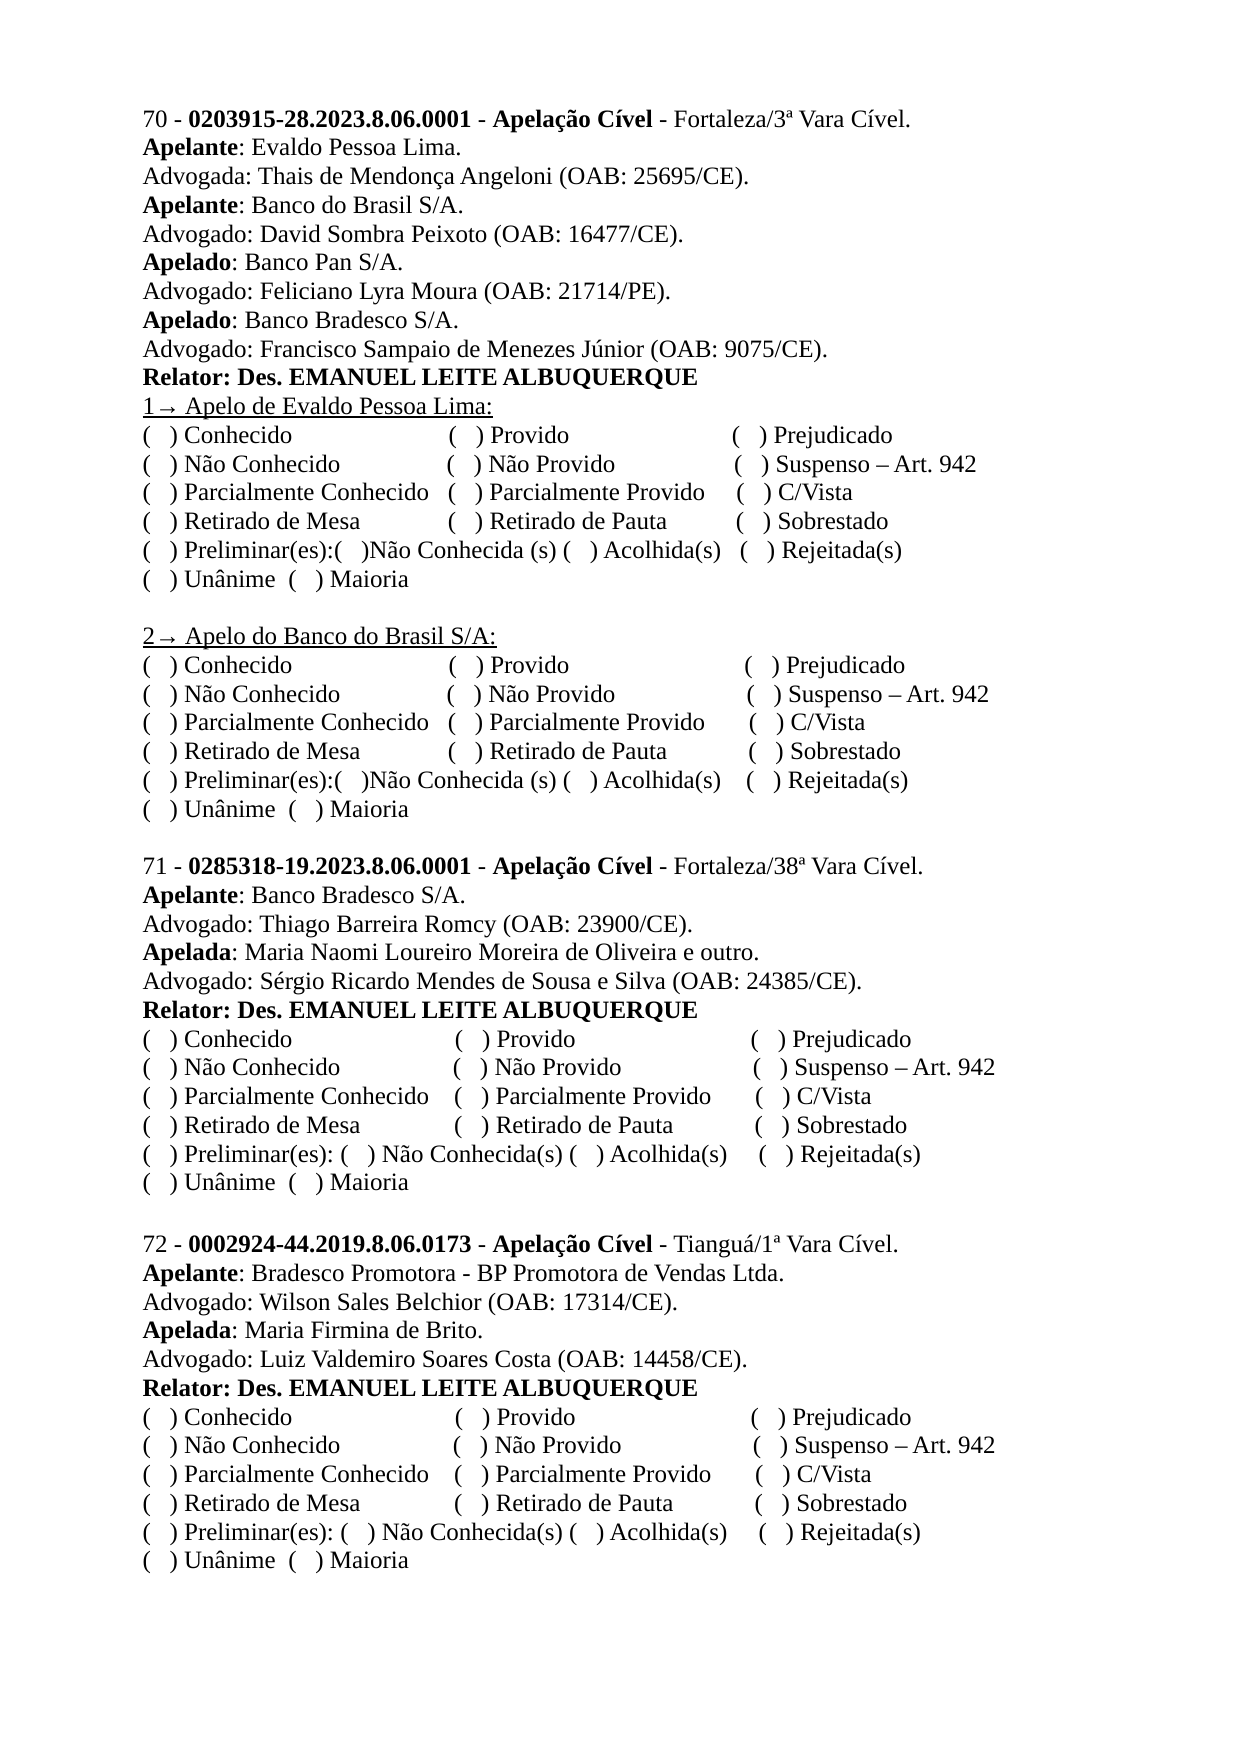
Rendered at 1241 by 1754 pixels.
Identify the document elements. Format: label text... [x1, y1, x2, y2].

text ( ) Retirado de Mesa ( ) Retirado de Pauta ( ) Sobrestado [142, 736, 1158, 765]
text Apelado: Banco Bradesco S/A. [142, 305, 1141, 334]
text Relator: Des. EMANUEL LEITE ALBUQUERQUE [142, 362, 1141, 391]
text ( ) Retirado de Mesa ( ) Retirado de Pauta ( ) Sobrestado [142, 1488, 1158, 1517]
text ( ) Não Conhecido ( ) Não Provido ( ) Suspenso – Art. 942 [142, 1052, 1158, 1081]
text 71 - 0285318-19.2023.8.06.0001 - Apelação Cível - Fortaleza/38ª Vara Cível. [142, 851, 1141, 880]
text ( ) Não Conhecido ( ) Não Provido ( ) Suspenso – Art. 942 [142, 449, 1158, 477]
text ( ) Conhecido ( ) Provido ( ) Prejudicado [142, 1024, 1141, 1052]
text ( ) Unânime ( ) Maioria [142, 1167, 1141, 1196]
text ( ) Parcialmente Conhecido ( ) Parcialmente Provido ( ) C/Vista [142, 1081, 1158, 1110]
text ( ) Não Conhecido ( ) Não Provido ( ) Suspenso – Art. 942 [142, 1431, 1158, 1459]
text 2→ Apelo do Banco do Brasil S/A: [142, 621, 1141, 650]
text Apelada: Maria Firmina de Brito. [142, 1316, 1141, 1344]
text Apelado: Banco Pan S/A. [142, 247, 1141, 276]
text ( ) Parcialmente Conhecido ( ) Parcialmente Provido ( ) C/Vista [142, 1459, 1158, 1488]
text ( ) Não Conhecido ( ) Não Provido ( ) Suspenso – Art. 942 [142, 679, 1158, 707]
text ( ) Unânime ( ) Maioria [142, 1546, 1141, 1574]
text Advogado: Wilson Sales Belchior (OAB: 17314/CE). [142, 1287, 1141, 1316]
text ( ) Preliminar(es):( )Não Conhecida (s) ( ) Acolhida(s) ( ) Rejeitada(s) [142, 535, 1158, 564]
text ( ) Preliminar(es): ( ) Não Conhecida(s) ( ) Acolhida(s) ( ) Rejeitada(s) [142, 1139, 1158, 1167]
text ( ) Conhecido ( ) Provido ( ) Prejudicado [142, 1402, 1141, 1431]
text Apelante: Banco Bradesco S/A. [142, 880, 1141, 909]
text Advogado: Sérgio Ricardo Mendes de Sousa e Silva (OAB: 24385/CE). [142, 966, 1141, 995]
text 72 - 0002924-44.2019.8.06.0173 - Apelação Cível - Tianguá/1ª Vara Cível. [142, 1229, 1141, 1258]
text ( ) Conhecido ( ) Provido ( ) Prejudicado [142, 420, 1141, 449]
text Apelante: Banco do Brasil S/A. [142, 190, 1141, 219]
text ( ) Retirado de Mesa ( ) Retirado de Pauta ( ) Sobrestado [142, 506, 1158, 535]
text Apelante: Bradesco Promotora - BP Promotora de Vendas Ltda. [142, 1258, 1141, 1287]
text ( ) Parcialmente Conhecido ( ) Parcialmente Provido ( ) C/Vista [142, 707, 1158, 736]
text 70 - 0203915-28.2023.8.06.0001 - Apelação Cível - Fortaleza/3ª Vara Cível. [142, 104, 1141, 132]
text Advogado: Feliciano Lyra Moura (OAB: 21714/PE). [142, 276, 1141, 305]
text Advogado: Thiago Barreira Romcy (OAB: 23900/CE). [142, 909, 1141, 937]
text ( ) Unânime ( ) Maioria [142, 794, 1158, 822]
text Relator: Des. EMANUEL LEITE ALBUQUERQUE [142, 1373, 1141, 1402]
text Advogado: Luiz Valdemiro Soares Costa (OAB: 14458/CE). [142, 1344, 1141, 1373]
text ( ) Unânime ( ) Maioria [142, 564, 1158, 592]
text ( ) Conhecido ( ) Provido ( ) Prejudicado [142, 650, 1141, 679]
text ( ) Preliminar(es): ( ) Não Conhecida(s) ( ) Acolhida(s) ( ) Rejeitada(s) [142, 1517, 1158, 1546]
text Advogado: David Sombra Peixoto (OAB: 16477/CE). [142, 219, 1141, 247]
text ( ) Preliminar(es):( )Não Conhecida (s) ( ) Acolhida(s) ( ) Rejeitada(s) [142, 765, 1158, 794]
text Advogada: Thais de Mendonça Angeloni (OAB: 25695/CE). [142, 161, 1141, 190]
text Advogado: Francisco Sampaio de Menezes Júnior (OAB: 9075/CE). [142, 334, 1141, 362]
text Apelada: Maria Naomi Loureiro Moreira de Oliveira e outro. [142, 937, 1141, 966]
text Apelante: Evaldo Pessoa Lima. [142, 132, 1141, 161]
text Relator: Des. EMANUEL LEITE ALBUQUERQUE [142, 995, 1141, 1024]
text ( ) Retirado de Mesa ( ) Retirado de Pauta ( ) Sobrestado [142, 1110, 1158, 1139]
text 1→ Apelo de Evaldo Pessoa Lima: [142, 391, 1141, 420]
text ( ) Parcialmente Conhecido ( ) Parcialmente Provido ( ) C/Vista [142, 477, 1158, 506]
